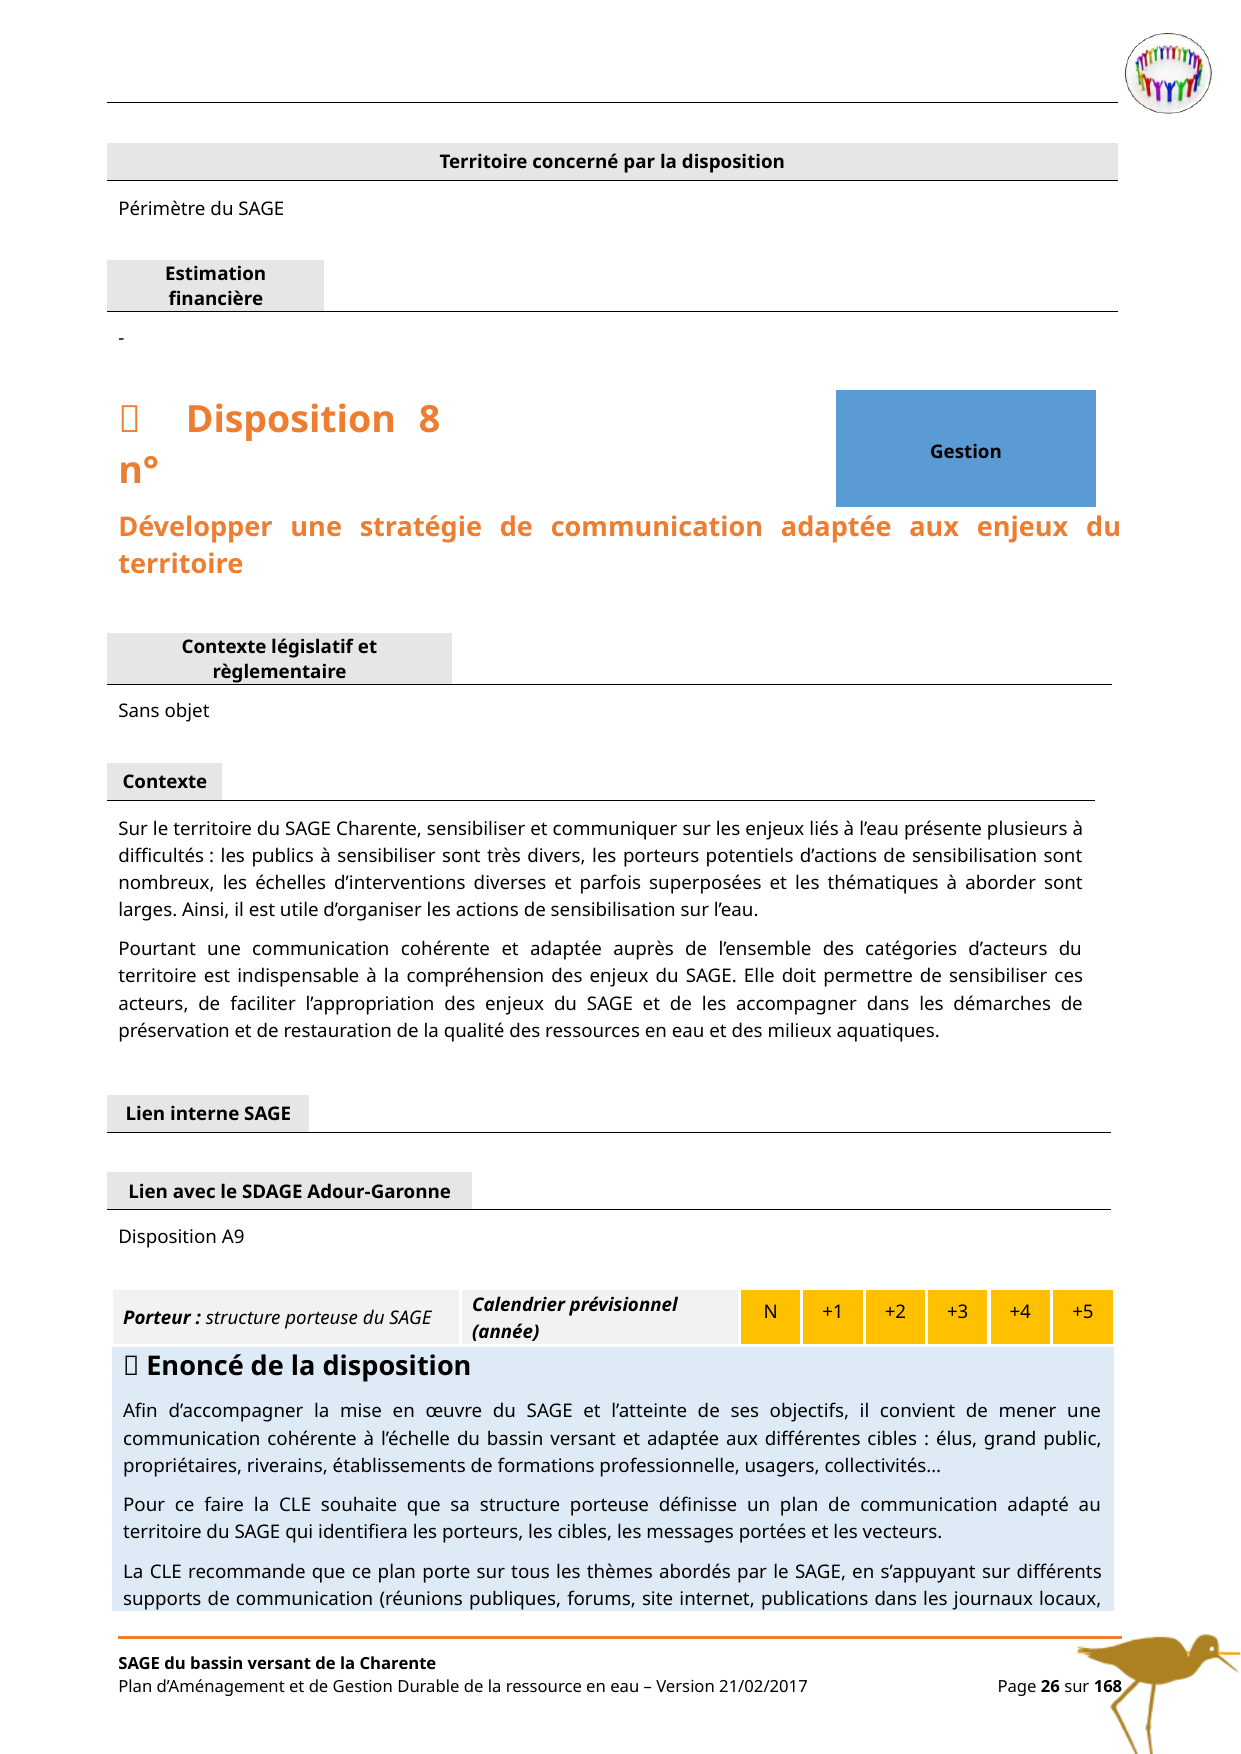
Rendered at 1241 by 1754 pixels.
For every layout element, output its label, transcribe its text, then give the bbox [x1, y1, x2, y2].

table_cell +4 [991, 1290, 1050, 1344]
table_header Gestion [836, 390, 1096, 507]
table_header [222, 763, 1095, 800]
table_cell Sur le territoire du SAGE Charente, sensibiliser et communiquer sur les enjeux liés à l’eau présente plusieurs à difficultés : les publics à sensibiliser sont très divers, les porteurs potentiels d’actions de sensibilisation sont nombreux, les échelles d’interventions diverses et parfois superposées et les thématiques à aborder sont larges. Ainsi, il est utile d’organiser les actions de sensibilisation sur l’eau. Pourtant une communication cohérente et adaptée auprès de l’ensemble des catégories d’acteurs du territoire est indispensable à la compréhension des enjeux du SAGE. Elle doit permettre de sensibiliser ces acteurs, de faciliter l’appropriation des enjeux du SAGE et de les accompagner dans les démarches de préservation et de restauration de la qualité des ressources en eau et des milieux aquatiques. [107, 801, 1095, 1055]
table_cell - [107, 312, 1118, 350]
table_header Estimation financière [107, 260, 324, 311]
picture [1121, 31, 1223, 117]
table_cell Calendrier prévisionnel (année) [462, 1290, 738, 1344]
table_cell N [741, 1290, 800, 1344]
table_header [324, 260, 1118, 311]
table_header [309, 1095, 1114, 1132]
table_cell +3 [928, 1290, 987, 1344]
table_header [452, 633, 1112, 684]
table_cell  Enoncé de la disposition Afin d’accompagner la mise en œuvre du SAGE et l’atteinte de ses objectifs, il convient de mener une communication cohérente à l’échelle du bassin versant et adaptée aux différentes cibles : élus, grand public, propriétaires, riverains, établissements de formations professionnelle, usagers, collectivités… Pour ce faire la CLE souhaite que sa structure porteuse définisse un plan de communication adapté au territoire du SAGE qui identifiera les porteurs, les cibles, les messages portées et les vecteurs. La CLE recommande que ce plan porte sur tous les thèmes abordés par le SAGE, en s’appuyant sur différents supports de communication (réunions publiques, forums, site internet, publications dans les journaux locaux, [112, 1347, 1114, 1611]
table_cell Sans objet [107, 685, 1112, 723]
table_cell +2 [866, 1290, 925, 1344]
table_header Contexte législatif et règlementaire [107, 633, 452, 684]
table_cell [107, 1344, 112, 1611]
table_cell +5 [1053, 1290, 1113, 1344]
table_header Contexte [107, 763, 222, 800]
table_header  Disposition n° [107, 390, 407, 507]
table_cell Disposition A9 [107, 1209, 1114, 1286]
table_header [407, 390, 836, 507]
table_cell [107, 1132, 1114, 1172]
table_cell Périmètre du SAGE [107, 181, 1118, 220]
table_cell [472, 1172, 1114, 1209]
table_cell Porteur : structure porteuse du SAGE [113, 1290, 459, 1344]
table_cell Territoire concerné par la disposition [107, 143, 1118, 180]
table_cell +1 [803, 1290, 863, 1344]
table_header Lien interne SAGE [107, 1095, 309, 1132]
table_cell Lien avec le SDAGE Adour-Garonne [107, 1172, 472, 1209]
table_cell [107, 103, 1118, 143]
picture [1077, 1629, 1241, 1754]
subtitle Développer une stratégie de communication adaptée aux enjeux du territoire [118, 507, 1122, 581]
